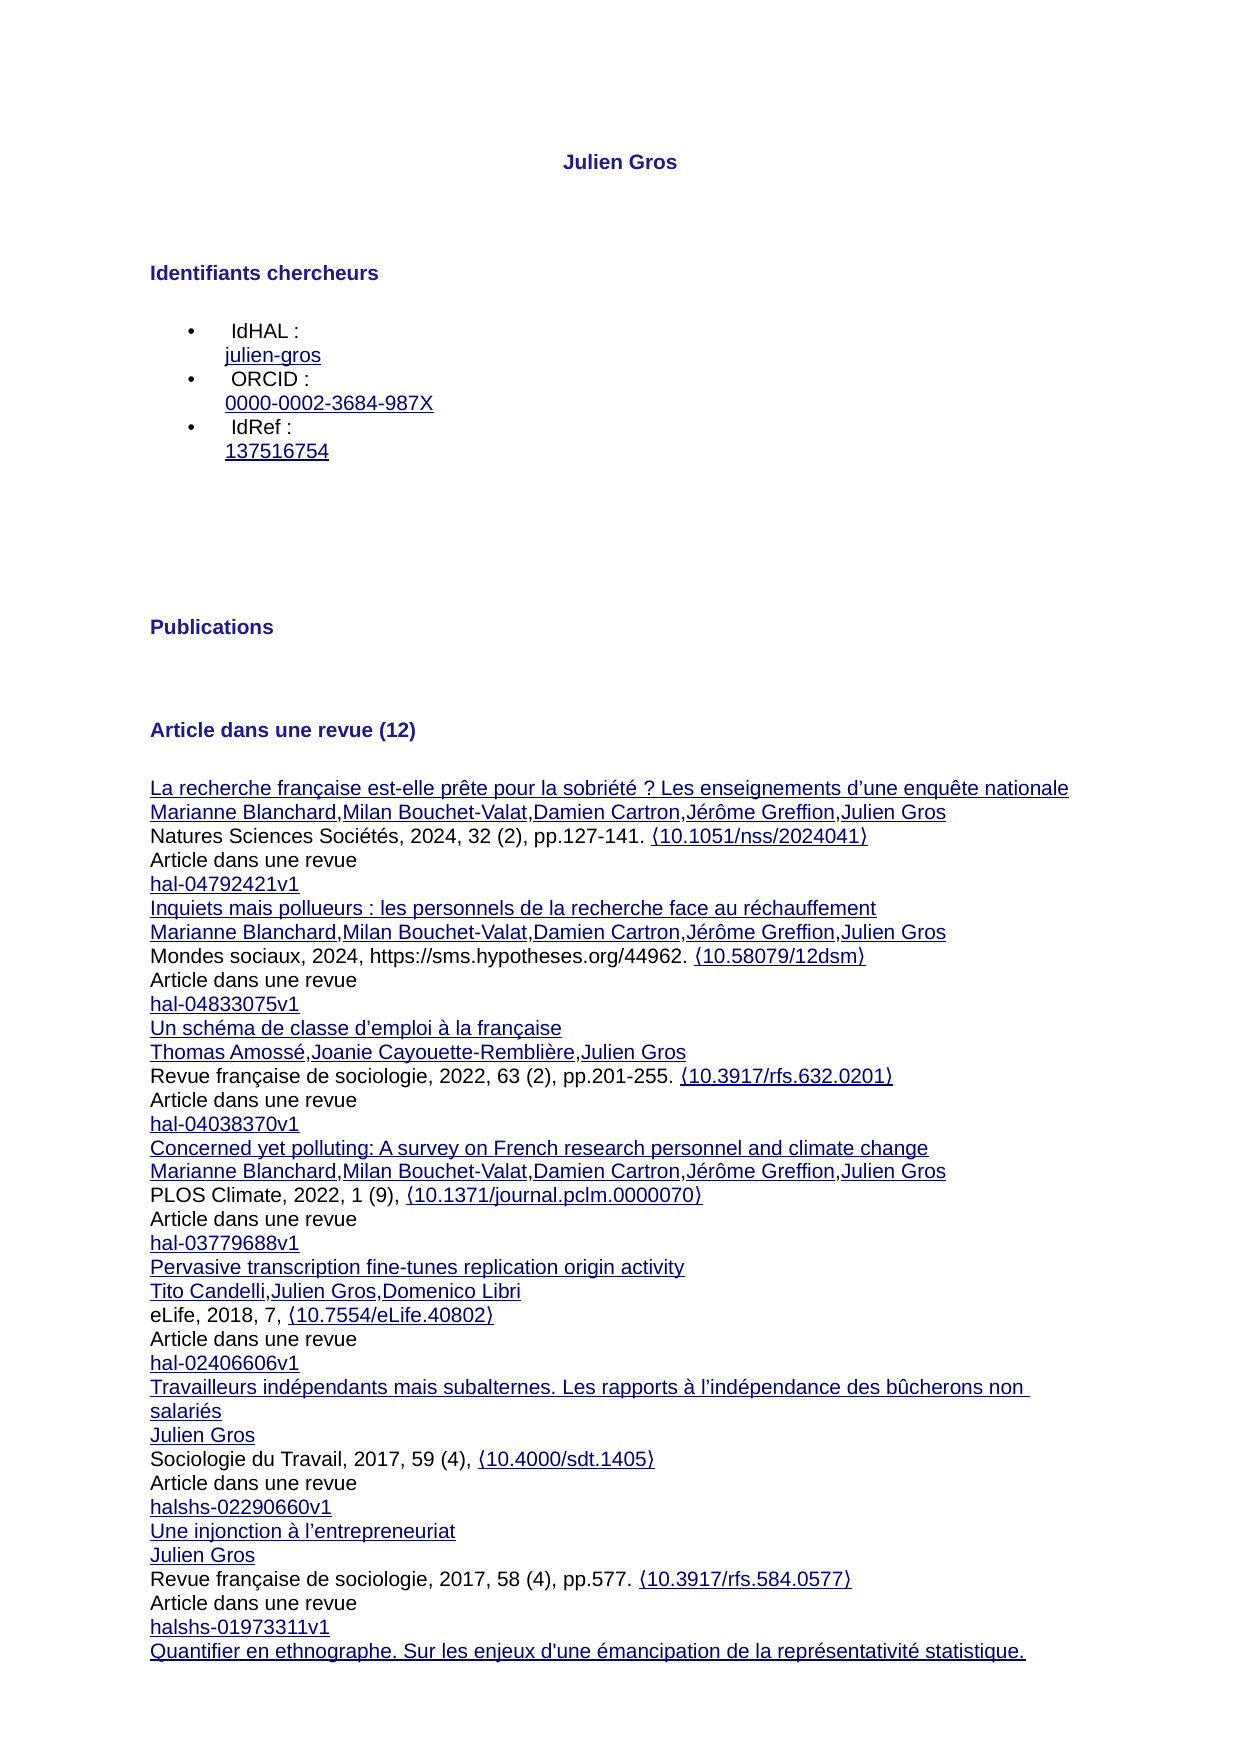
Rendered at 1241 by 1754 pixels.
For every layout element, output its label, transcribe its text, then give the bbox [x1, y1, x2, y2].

list 137516754 [187, 438, 1090, 462]
table_header La recherche française est-elle prête pour la sobriété ? Les enseignements d’une enquête nationale Marianne Blanchard,Milan Bouchet-Valat,Damien Cartron,Jérôme Greffion,Julien Gros Natures Sciences Sociétés, 2024, 32 (2), pp.127-141. ⟨10.1051/nss/2024041⟩ Article dans une revue hal-04792421v1 [150, 776, 1090, 896]
list ORCID : [187, 367, 1090, 391]
list IdHAL : [187, 319, 1090, 343]
subtitle Identifiants chercheurs [150, 260, 1090, 284]
subtitle Article dans une revue (12) [150, 718, 1090, 742]
table_cell Un schéma de classe d’emploi à la française Thomas Amossé,Joanie Cayouette-Remblière,Julien Gros Revue française de sociologie, 2022, 63 (2), pp.201-255. ⟨10.3917/rfs.632.0201⟩ Article dans une revue hal-04038370v1 [150, 1016, 1090, 1135]
table_cell Pervasive transcription fine-tunes replication origin activity Tito Candelli,Julien Gros,Domenico Libri eLife, 2018, 7, ⟨10.7554/eLife.40802⟩ Article dans une revue hal-02406606v1 [150, 1255, 1090, 1375]
list 0000-0002-3684-987X [187, 391, 1090, 414]
table_cell Une injonction à l’entrepreneuriat Julien Gros Revue française de sociologie, 2017, 58 (4), pp.577. ⟨10.3917/rfs.584.0577⟩ Article dans une revue halshs-01973311v1 [150, 1519, 1090, 1638]
list julien-gros [187, 343, 1090, 367]
table_cell Travailleurs indépendants mais subalternes. Les rapports à l’indépendance des bûcherons non salariés Julien Gros Sociologie du Travail, 2017, 59 (4), ⟨10.4000/sdt.1405⟩ Article dans une revue halshs-02290660v1 [150, 1375, 1090, 1519]
list IdRef : [187, 414, 1090, 438]
table_cell Inquiets mais pollueurs : les personnels de la recherche face au réchauffement Marianne Blanchard,Milan Bouchet-Valat,Damien Cartron,Jérôme Greffion,Julien Gros Mondes sociaux, 2024, https://sms.hypotheses.org/44962. ⟨10.58079/12dsm⟩ Article dans une revue hal-04833075v1 [150, 896, 1090, 1016]
subtitle Publications [150, 614, 1090, 638]
subtitle Julien Gros [150, 150, 1090, 174]
table_cell Concerned yet polluting: A survey on French research personnel and climate change Marianne Blanchard,Milan Bouchet-Valat,Damien Cartron,Jérôme Greffion,Julien Gros PLOS Climate, 2022, 1 (9), ⟨10.1371/journal.pclm.0000070⟩ Article dans une revue hal-03779688v1 [150, 1135, 1090, 1255]
table_cell Quantifier en ethnographe. Sur les enjeux d'une émancipation de la représentativité statistique. [150, 1639, 1090, 1662]
